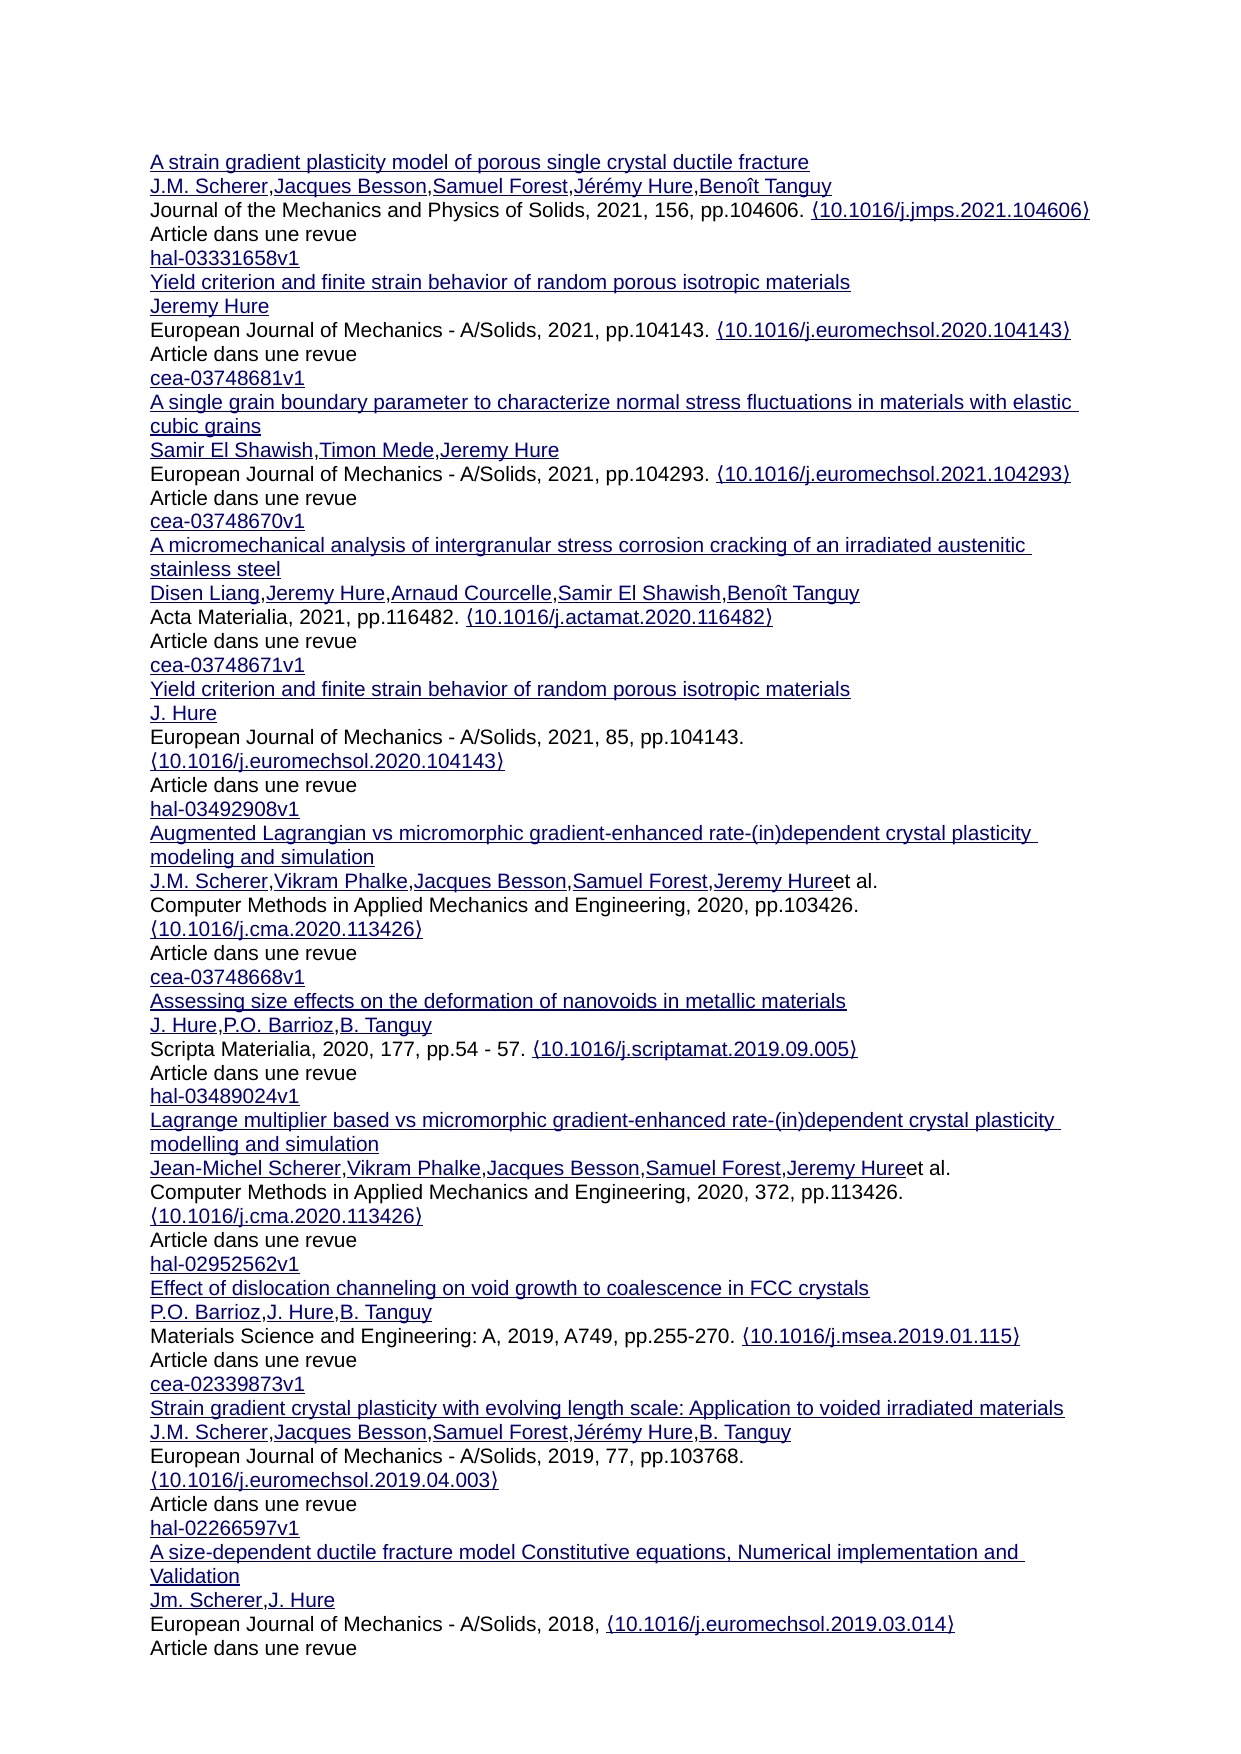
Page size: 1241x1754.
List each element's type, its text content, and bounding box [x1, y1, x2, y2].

table_cell Augmented Lagrangian vs micromorphic gradient-enhanced rate-(in)dependent crystal plasticity modeling and simulation J.M. Scherer,Vikram Phalke,Jacques Besson,Samuel Forest,Jeremy Hureet al. Computer Methods in Applied Mechanics and Engineering, 2020, pp.103426. ⟨10.1016/j.cma.2020.113426⟩ Article dans une revue cea-03748668v1 [150, 821, 1090, 988]
table_cell Effect of dislocation channeling on void growth to coalescence in FCC crystals P.O. Barrioz,J. Hure,B. Tanguy Materials Science and Engineering: A, 2019, A749, pp.255-270. ⟨10.1016/j.msea.2019.01.115⟩ Article dans une revue cea-02339873v1 [150, 1276, 1090, 1396]
table_cell Strain gradient crystal plasticity with evolving length scale: Application to voided irradiated materials J.M. Scherer,Jacques Besson,Samuel Forest,Jérémy Hure,B. Tanguy European Journal of Mechanics - A/Solids, 2019, 77, pp.103768. ⟨10.1016/j.euromechsol.2019.04.003⟩ Article dans une revue hal-02266597v1 [150, 1396, 1090, 1539]
table_cell A size-dependent ductile fracture model Constitutive equations, Numerical implementation and Validation Jm. Scherer,J. Hure European Journal of Mechanics - A/Solids, 2018, ⟨10.1016/j.euromechsol.2019.03.014⟩ Article dans une revue [150, 1540, 1090, 1659]
table_cell A micromechanical analysis of intergranular stress corrosion cracking of an irradiated austenitic stainless steel Disen Liang,Jeremy Hure,Arnaud Courcelle,Samir El Shawish,Benoît Tanguy Acta Materialia, 2021, pp.116482. ⟨10.1016/j.actamat.2020.116482⟩ Article dans une revue cea-03748671v1 [150, 533, 1090, 677]
table_cell Yield criterion and finite strain behavior of random porous isotropic materials J. Hure European Journal of Mechanics - A/Solids, 2021, 85, pp.104143. ⟨10.1016/j.euromechsol.2020.104143⟩ Article dans une revue hal-03492908v1 [150, 677, 1090, 821]
table_cell Yield criterion and finite strain behavior of random porous isotropic materials Jeremy Hure European Journal of Mechanics - A/Solids, 2021, pp.104143. ⟨10.1016/j.euromechsol.2020.104143⟩ Article dans une revue cea-03748681v1 [150, 270, 1090, 389]
table_cell Lagrange multiplier based vs micromorphic gradient-enhanced rate-(in)dependent crystal plasticity modelling and simulation Jean-Michel Scherer,Vikram Phalke,Jacques Besson,Samuel Forest,Jeremy Hureet al. Computer Methods in Applied Mechanics and Engineering, 2020, 372, pp.113426. ⟨10.1016/j.cma.2020.113426⟩ Article dans une revue hal-02952562v1 [150, 1108, 1090, 1276]
table_cell A strain gradient plasticity model of porous single crystal ductile fracture J.M. Scherer,Jacques Besson,Samuel Forest,Jérémy Hure,Benoît Tanguy Journal of the Mechanics and Physics of Solids, 2021, 156, pp.104606. ⟨10.1016/j.jmps.2021.104606⟩ Article dans une revue hal-03331658v1 [150, 150, 1090, 270]
table_cell A single grain boundary parameter to characterize normal stress fluctuations in materials with elastic cubic grains Samir El Shawish,Timon Mede,Jeremy Hure European Journal of Mechanics - A/Solids, 2021, pp.104293. ⟨10.1016/j.euromechsol.2021.104293⟩ Article dans une revue cea-03748670v1 [150, 390, 1090, 533]
table_cell Assessing size effects on the deformation of nanovoids in metallic materials J. Hure,P.O. Barrioz,B. Tanguy Scripta Materialia, 2020, 177, pp.54 - 57. ⟨10.1016/j.scriptamat.2019.09.005⟩ Article dans une revue hal-03489024v1 [150, 989, 1090, 1108]
